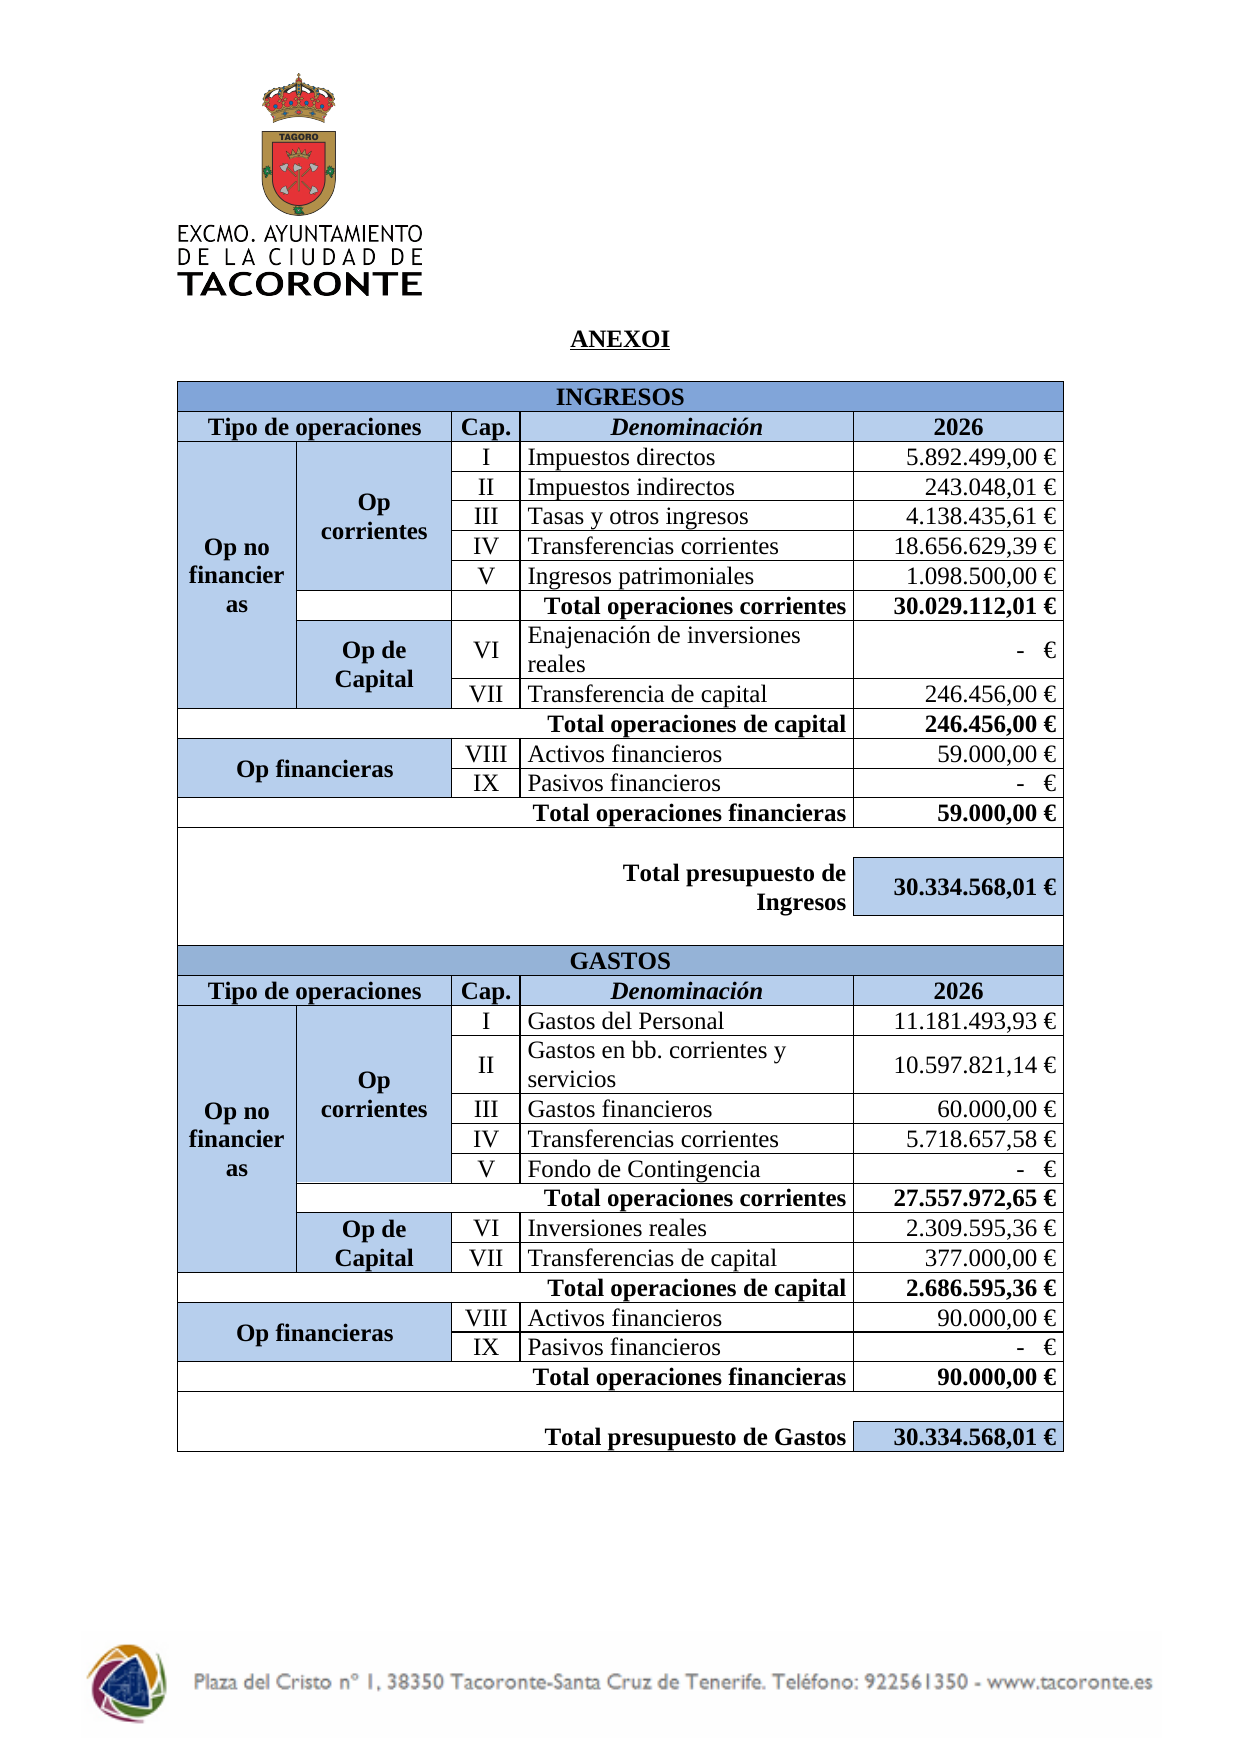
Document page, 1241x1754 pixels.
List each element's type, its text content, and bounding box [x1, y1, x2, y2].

table_cell 5.892.499,00 € [854, 442, 1063, 471]
table_cell 27.557.972,65 € [854, 1184, 1063, 1212]
table_cell 2026 [854, 412, 1063, 441]
table_cell 243.048,01 € [854, 472, 1063, 500]
table_cell [178, 1392, 296, 1421]
table_cell I [452, 1006, 519, 1034]
table_cell IV [452, 531, 519, 560]
table_cell IX [452, 1333, 519, 1361]
table_cell Fondo de Contingencia [521, 1154, 853, 1182]
table_cell 59.000,00 € [854, 798, 1063, 827]
table_cell Gastos en bb. corrientes y servicios [521, 1036, 853, 1093]
table_cell 4.138.435,61 € [854, 501, 1063, 530]
table_cell Gastos financieros [521, 1094, 853, 1123]
table_cell [452, 591, 519, 619]
table_cell [297, 591, 451, 619]
table_cell [854, 1392, 1063, 1421]
table_cell [178, 857, 296, 915]
table_cell Op corrientes [297, 1006, 451, 1182]
picture [177, 73, 422, 296]
table_cell Pasivos financieros [521, 1333, 853, 1361]
table_cell 2.686.595,36 € [854, 1273, 1063, 1302]
table_cell Total presupuesto de Gastos [520, 1421, 853, 1451]
table_cell 90.000,00 € [854, 1303, 1063, 1331]
table_cell 377.000,00 € [854, 1243, 1063, 1272]
table_cell [178, 1362, 296, 1391]
table_cell II [452, 472, 519, 500]
table_cell Op de Capital [297, 621, 451, 708]
table_cell IV [452, 1124, 519, 1153]
table_cell Transferencias de capital [521, 1243, 853, 1272]
picture [80, 1631, 1163, 1738]
table_cell Pasivos financieros [521, 769, 853, 797]
table_cell Total operaciones de capital [178, 709, 853, 738]
table_cell VIII [452, 1303, 519, 1331]
table_cell V [452, 561, 519, 590]
table_cell [452, 828, 520, 857]
table_cell Denominación [521, 976, 853, 1005]
table_cell [296, 1392, 452, 1421]
table_cell [178, 828, 296, 857]
table_cell 30.334.568,01 € [854, 858, 1063, 915]
table_cell [178, 798, 296, 827]
table_cell - € [854, 1333, 1063, 1361]
table_cell VII [452, 679, 519, 708]
table_cell 2.309.595,36 € [854, 1213, 1063, 1242]
table_cell [296, 828, 452, 857]
table_cell - € [854, 769, 1063, 797]
table_cell Op no financieras [178, 1006, 296, 1272]
table_cell Op financieras [178, 739, 451, 797]
table_cell Transferencias corrientes [521, 531, 853, 560]
table_cell [520, 1392, 853, 1421]
table_cell Impuestos indirectos [521, 472, 853, 500]
table_cell 59.000,00 € [854, 739, 1063, 767]
table_cell VI [452, 1213, 519, 1242]
table_cell 11.181.493,93 € [854, 1006, 1063, 1034]
table_cell Activos financieros [521, 1303, 853, 1331]
table_cell Op de Capital [297, 1213, 451, 1272]
table_cell Transferencias corrientes [521, 1124, 853, 1153]
table_cell Total presupuesto de Ingresos [520, 857, 853, 915]
table_cell GASTOS [178, 946, 1063, 975]
table_cell [296, 857, 452, 915]
table_cell III [452, 1094, 519, 1123]
table_cell - € [854, 621, 1063, 678]
table_cell III [452, 501, 519, 530]
table_cell 60.000,00 € [854, 1094, 1063, 1123]
table_cell [854, 828, 1063, 857]
table_cell [178, 915, 296, 945]
table_cell Total operaciones corrientes [521, 591, 853, 619]
table_cell 246.456,00 € [854, 679, 1063, 708]
table_cell V [452, 1154, 519, 1182]
table_cell Cap. [452, 412, 519, 441]
table_cell [520, 915, 853, 945]
table_cell 90.000,00 € [854, 1362, 1063, 1391]
table_cell [178, 1421, 296, 1451]
table_cell Total operaciones financieras [296, 1362, 853, 1391]
table_cell 5.718.657,58 € [854, 1124, 1063, 1153]
table_cell Cap. [452, 976, 519, 1005]
table_cell Transferencia de capital [521, 679, 853, 708]
table_cell Impuestos directos [521, 442, 853, 471]
table_cell 10.597.821,14 € [854, 1036, 1063, 1093]
table_cell 30.029.112,01 € [854, 591, 1063, 619]
table_cell Total operaciones corrientes [297, 1184, 853, 1212]
table_cell [452, 1421, 520, 1451]
table_cell Op corrientes [297, 442, 451, 590]
table_cell Enajenación de inversiones reales [521, 621, 853, 678]
table_cell [296, 1421, 452, 1451]
table_cell - € [854, 1154, 1063, 1182]
table_header INGRESOS [178, 382, 1063, 411]
table_cell 246.456,00 € [854, 709, 1063, 738]
table_cell I [452, 442, 519, 471]
table_cell Total operaciones financieras [296, 798, 853, 827]
table_cell [452, 1392, 520, 1421]
table_cell IX [452, 769, 519, 797]
table_cell Inversiones reales [521, 1213, 853, 1242]
table_cell 18.656.629,39 € [854, 531, 1063, 560]
text ANEXOI [177, 324, 1063, 352]
table_cell [452, 915, 520, 945]
table_cell Tasas y otros ingresos [521, 501, 853, 530]
table_cell [296, 915, 452, 945]
table_cell 2026 [854, 976, 1063, 1005]
table_cell Op financieras [178, 1303, 451, 1361]
table_cell Denominación [521, 412, 853, 441]
table_cell 1.098.500,00 € [854, 561, 1063, 590]
table_cell Ingresos patrimoniales [521, 561, 853, 590]
table_cell II [452, 1036, 519, 1093]
table_cell [520, 828, 853, 857]
table_cell Activos financieros [521, 739, 853, 767]
table_cell VI [452, 621, 519, 678]
table_cell Op no financieras [178, 442, 296, 708]
table_cell VII [452, 1243, 519, 1272]
table_cell Tipo de operaciones [178, 976, 451, 1005]
table_cell VIII [452, 739, 519, 767]
table_cell 30.334.568,01 € [854, 1422, 1063, 1451]
table_cell Total operaciones de capital [178, 1273, 853, 1302]
table_cell [854, 916, 1063, 945]
table_cell Tipo de operaciones [178, 412, 451, 441]
table_cell Gastos del Personal [521, 1006, 853, 1034]
table_cell [452, 857, 520, 915]
